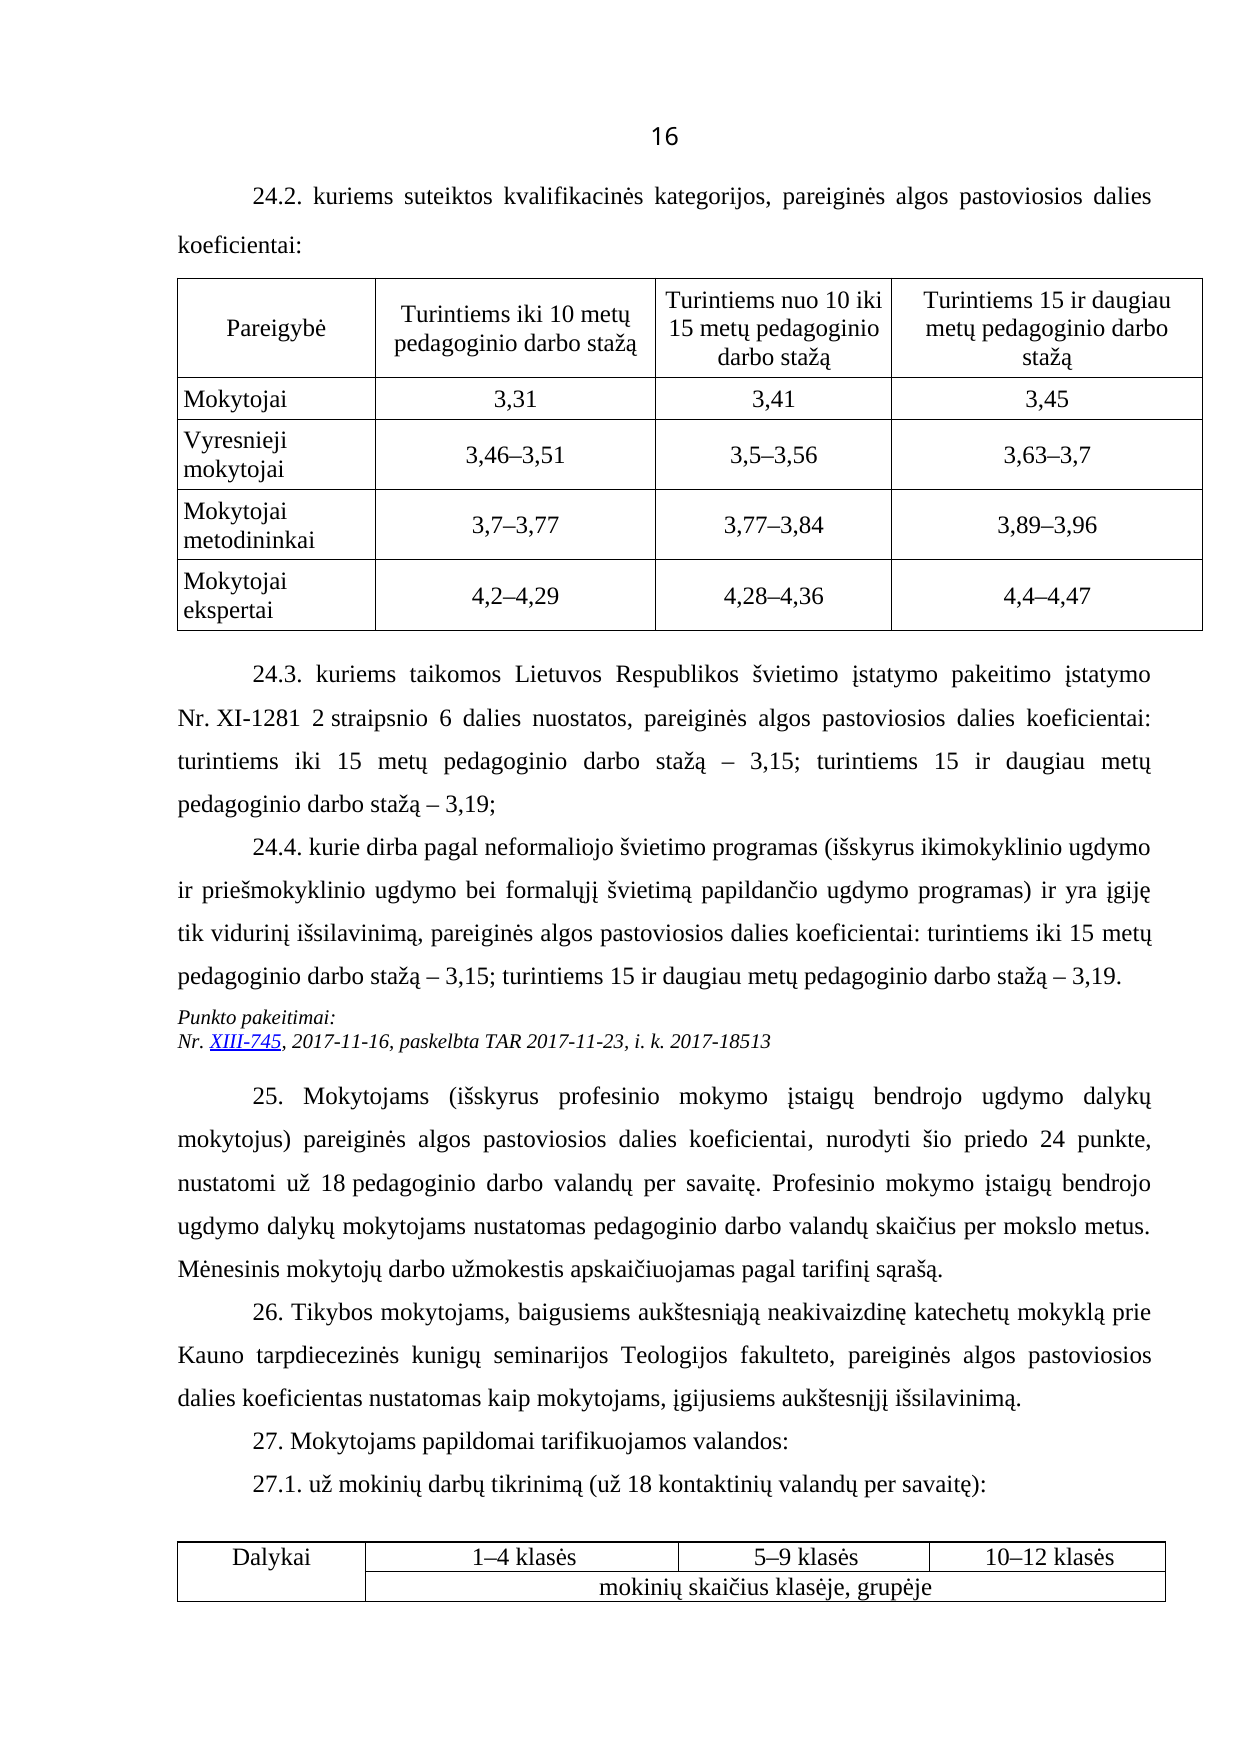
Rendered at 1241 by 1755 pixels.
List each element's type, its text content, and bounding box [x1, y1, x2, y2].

table_header 1–4 klasės [366, 1543, 678, 1571]
table_header Turintiems iki 10 metų pedagoginio darbo stažą [376, 279, 655, 377]
table_header Turintiems nuo 10 iki 15 metų pedagoginio darbo stažą [656, 279, 891, 377]
table_header 5–9 klasės [679, 1543, 929, 1571]
table_cell 3,89–3,96 [892, 490, 1202, 559]
table_cell 3,41 [656, 378, 891, 418]
text 24.3. kuriems taikomos Lietuvos Respublikos švietimo įstatymo pakeitimo įstatymo Nr. XI-1281 2 straipsnio 6 dalies nuostatos, pareiginės algos pastoviosios dalies koeficientai: turintiems iki 15 metų pedagoginio darbo stažą – 3,15; turintiems 15 ir daugiau metų pedagoginio darbo stažą – 3,19; [177, 659, 1152, 818]
table_cell 4,4–4,47 [892, 560, 1202, 630]
table_cell 3,46–3,51 [376, 420, 655, 489]
table_cell 3,31 [376, 378, 655, 418]
table_cell Mokytojai [178, 378, 375, 418]
text 24.2. kuriems suteiktos kvalifikacinės kategorijos, pareiginės algos pastoviosios dalies koeficientai: [177, 181, 1152, 261]
table_cell Mokytojai ekspertai [178, 560, 375, 630]
table_header Pareigybė [178, 279, 375, 377]
text Nr. XIII-745, 2017-11-16, paskelbta TAR 2017-11-23, i. k. 2017-18513 [177, 1029, 1152, 1053]
table_header Turintiems 15 ir daugiau metų pedagoginio darbo stažą [892, 279, 1202, 377]
table_cell 3,5–3,56 [656, 420, 891, 489]
table_cell Vyresnieji mokytojai [178, 420, 375, 489]
table_header Dalykai [178, 1543, 365, 1601]
text 27. Mokytojams papildomai tarifikuojamos valandos: [177, 1426, 1152, 1455]
table_cell 3,63–3,7 [892, 420, 1202, 489]
table_cell 3,77–3,84 [656, 490, 891, 559]
table_cell Mokytojai metodininkai [178, 490, 375, 559]
text 25. Mokytojams (išskyrus profesinio mokymo įstaigų bendrojo ugdymo dalykų mokytojus) pareiginės algos pastoviosios dalies koeficientai, nurodyti šio priedo 24 punkte, nustatomi už 18 pedagoginio darbo valandų per savaitę. Profesinio mokymo įstaigų bendrojo ugdymo dalykų mokytojams nustatomas pedagoginio darbo valandų skaičius per mokslo metus. Mėnesinis mokytojų darbo užmokestis apskaičiuojamas pagal tarifinį sąrašą. [177, 1081, 1152, 1283]
table_cell mokinių skaičius klasėje, grupėje [366, 1572, 1165, 1601]
table_cell 3,45 [892, 378, 1202, 418]
table_cell 4,2–4,29 [376, 560, 655, 630]
table_cell 3,7–3,77 [376, 490, 655, 559]
table_cell 4,28–4,36 [656, 560, 891, 630]
text 26. Tikybos mokytojams, baigusiems aukštesniąją neakivaizdinę katechetų mokyklą prie Kauno tarpdiecezinės kunigų seminarijos Teologijos fakulteto, pareiginės algos pastoviosios dalies koeficientas nustatomas kaip mokytojams, įgijusiems aukštesnįjį išsilavinimą. [177, 1297, 1152, 1412]
text 27.1. už mokinių darbų tikrinimą (už 18 kontaktinių valandų per savaitę): [177, 1469, 1152, 1498]
text 24.4. kurie dirba pagal neformaliojo švietimo programas (išskyrus ikimokyklinio ugdymo ir priešmokyklinio ugdymo bei formalųjį švietimą papildančio ugdymo programas) ir yra įgiję tik vidurinį išsilavinimą, pareiginės algos pastoviosios dalies koeficientai: turintiems iki 15 metų pedagoginio darbo stažą – 3,15; turintiems 15 ir daugiau metų pedagoginio darbo stažą – 3,19. [177, 832, 1152, 990]
text Punkto pakeitimai: [177, 1004, 1152, 1029]
table_header 10–12 klasės [930, 1543, 1165, 1571]
